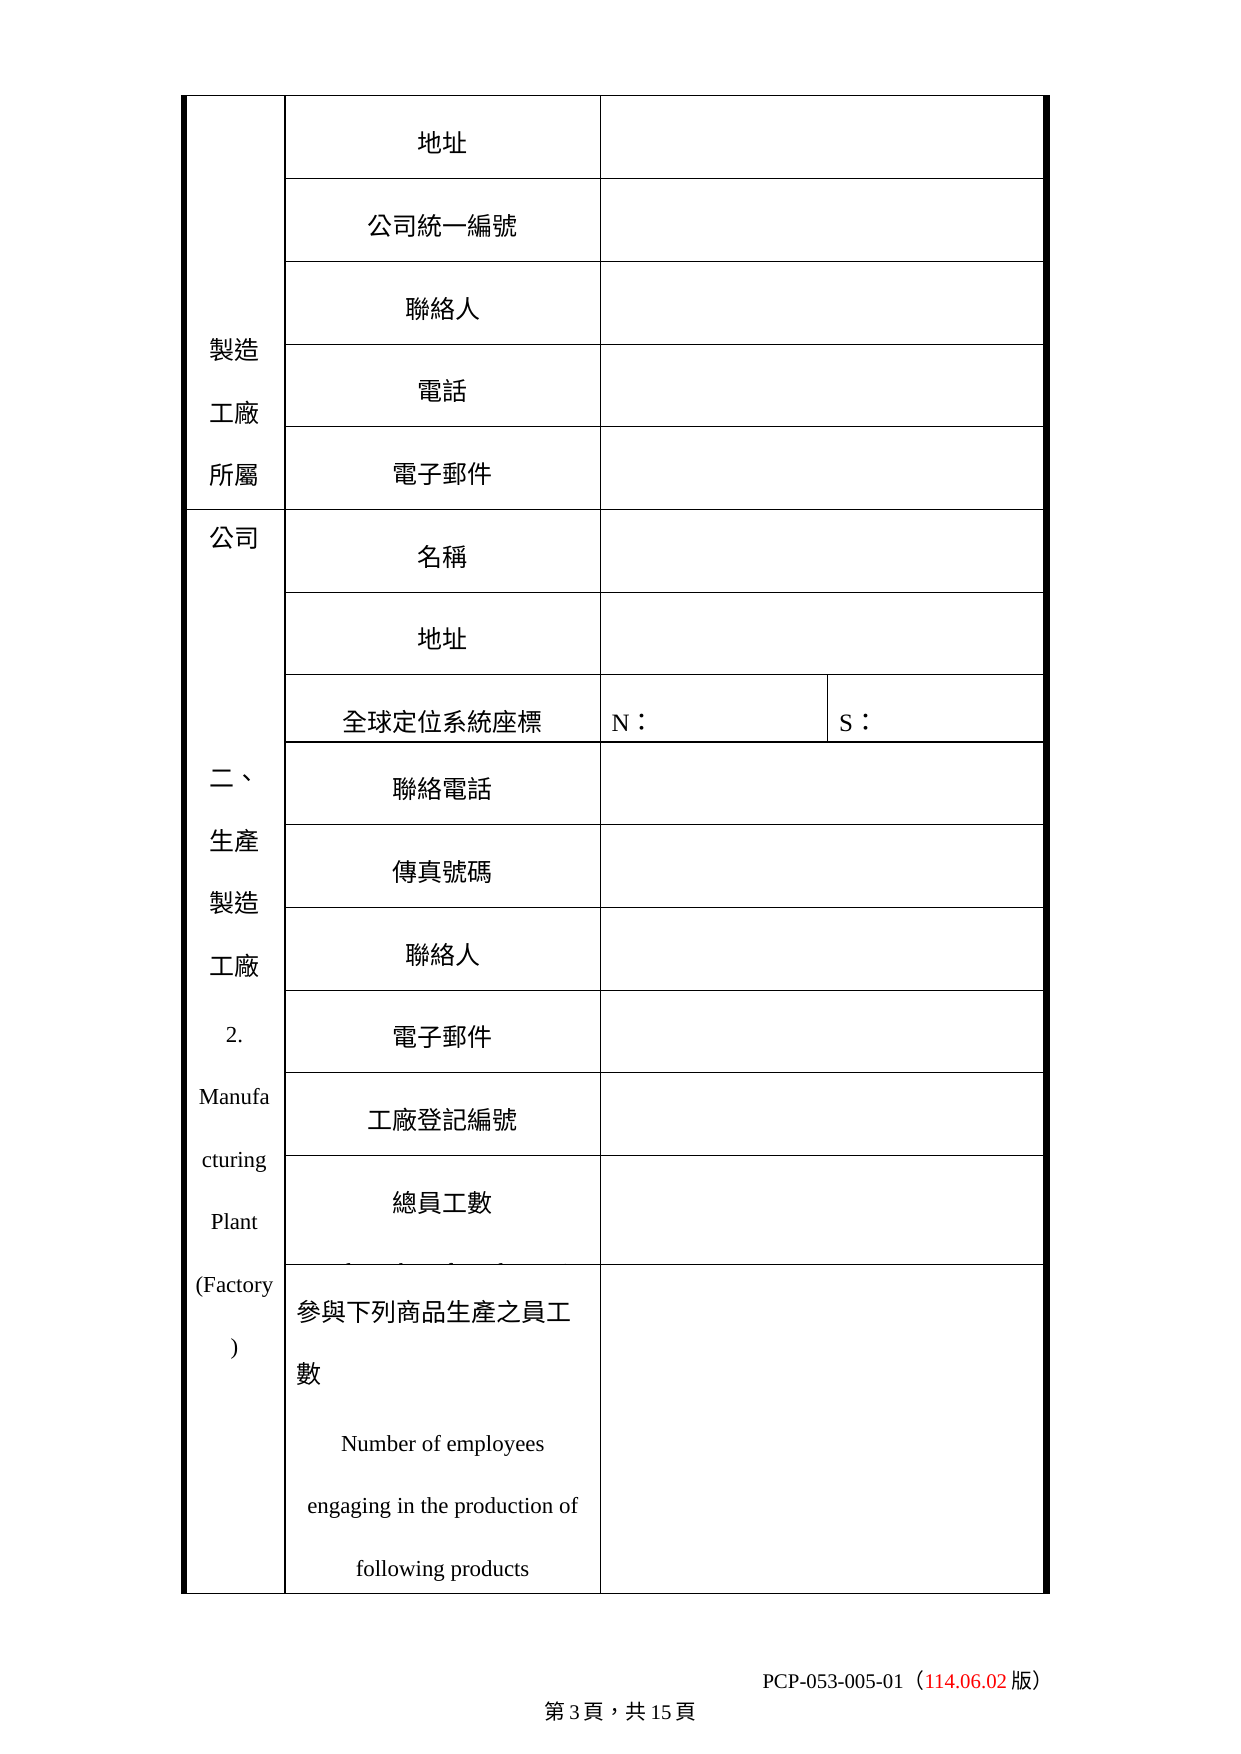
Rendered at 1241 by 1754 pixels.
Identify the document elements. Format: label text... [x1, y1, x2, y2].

table_cell 全球定位系統座標 GPS Coordinate [286, 675, 600, 741]
table_cell S： W： [828, 675, 1043, 741]
table_cell 電話 TEL No. [286, 345, 600, 426]
table_cell [601, 1265, 1043, 1593]
table_cell [601, 908, 1043, 989]
table_cell [601, 262, 1043, 343]
table_cell [601, 345, 1043, 426]
table_cell [601, 1073, 1043, 1155]
table_cell 二、生產製造工廠 2. Manufacturing Plant (Factory) [187, 510, 284, 1593]
table_cell [601, 743, 1043, 824]
table_cell 公司統一編號 Unified Business No. [286, 179, 600, 261]
table_cell 地址 Address [286, 593, 600, 674]
table_cell [601, 179, 1043, 261]
table_cell 傳真號碼 FAX No. [286, 825, 600, 907]
table_cell 電子郵件 E-mail [286, 427, 600, 509]
table_cell 聯絡人 Contact person [286, 908, 600, 989]
table_cell [601, 96, 1043, 178]
table_cell 電子郵件 E-mail [286, 991, 600, 1072]
table_cell [601, 1156, 1043, 1264]
table_cell [601, 825, 1043, 907]
table_cell [601, 427, 1043, 509]
table_cell [601, 991, 1043, 1072]
table_cell 名稱 Name [286, 510, 600, 592]
table_cell 工廠登記編號 Registration No. [286, 1073, 600, 1155]
table_cell 地址 Address [286, 96, 600, 178]
table_cell 參與下列商品生產之員工數 Number of employees engaging in the production of following products [286, 1265, 600, 1593]
table_cell 聯絡人 Contact person [286, 262, 600, 343]
table_cell [601, 510, 1043, 592]
table_cell [601, 593, 1043, 674]
table_cell N： E： [601, 675, 827, 741]
table_cell 一、生產製造工廠所屬公司 1. Applicant (Company) [187, 96, 284, 509]
table_cell 聯絡電話 TEL No. [286, 743, 600, 824]
table_cell 總員工數 Total number of employees in the factory [286, 1156, 600, 1264]
